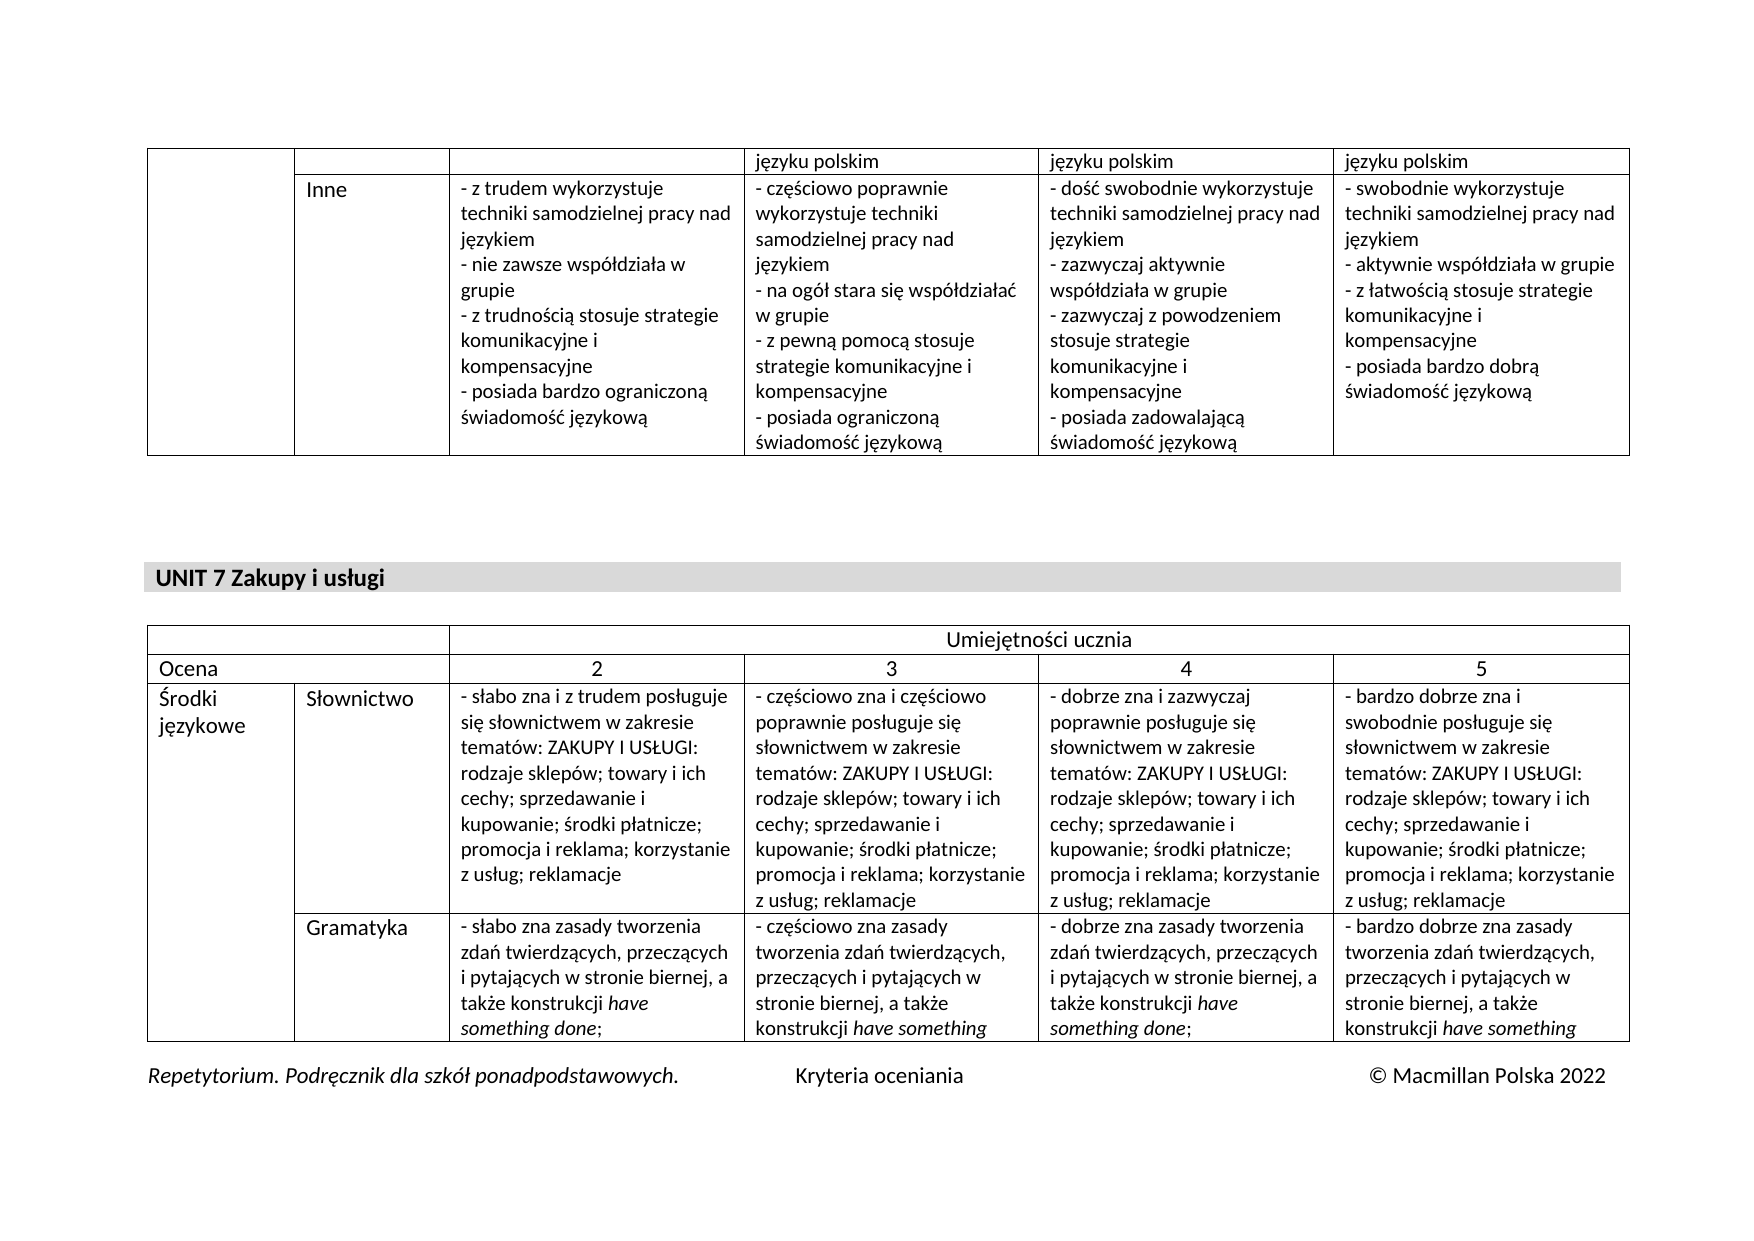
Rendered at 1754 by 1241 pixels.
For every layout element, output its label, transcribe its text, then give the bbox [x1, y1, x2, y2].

table_cell - bardzo dobrze zna i swobodnie posługuje się słownictwem w zakresie tematów: ZAKUPY I USŁUGI: rodzaje sklepów; towary i ich cechy; sprzedawanie i kupowanie; środki płatnicze; promocja i reklama; korzystanie z usług; reklamacje [1334, 684, 1629, 912]
table_cell Ocena [148, 655, 449, 683]
table_cell - dość swobodnie wykorzystuje techniki samodzielnej pracy nad językiem - zazwyczaj aktywnie współdziała w grupie - zazwyczaj z powodzeniem stosuje strategie komunikacyjne i kompensacyjne - posiada zadowalającą świadomość językową [1039, 175, 1333, 455]
table_cell języku polskim [745, 149, 1038, 174]
table_cell - swobodnie wykorzystuje techniki samodzielnej pracy nad językiem - aktywnie współdziała w grupie - z łatwością stosuje strategie komunikacyjne i kompensacyjne - posiada bardzo dobrą świadomość językową [1334, 175, 1629, 455]
table_cell 2 [450, 655, 744, 683]
table_header Umiejętności ucznia [450, 626, 1629, 653]
table_cell [295, 149, 449, 174]
table_cell [450, 149, 744, 174]
table_cell - częściowo poprawnie wykorzystuje techniki samodzielnej pracy nad językiem - na ogół stara się współdziałać w grupie - z pewną pomocą stosuje strategie komunikacyjne i kompensacyjne - posiada ograniczoną świadomość językową [745, 175, 1038, 455]
table_cell - częściowo zna i częściowo poprawnie posługuje się słownictwem w zakresie tematów: ZAKUPY I USŁUGI: rodzaje sklepów; towary i ich cechy; sprzedawanie i kupowanie; środki płatnicze; promocja i reklama; korzystanie z usług; reklamacje [745, 684, 1038, 912]
table_cell - dobrze zna zasady tworzenia zdań twierdzących, przeczących i pytających w stronie biernej, a także konstrukcji have something done; [1039, 914, 1333, 1041]
table_cell - dobrze zna i zazwyczaj poprawnie posługuje się słownictwem w zakresie tematów: ZAKUPY I USŁUGI: rodzaje sklepów; towary i ich cechy; sprzedawanie i kupowanie; środki płatnicze; promocja i reklama; korzystanie z usług; reklamacje [1039, 684, 1333, 912]
table_cell - częściowo zna zasady tworzenia zdań twierdzących, przeczących i pytających w stronie biernej, a także konstrukcji have something [745, 914, 1038, 1041]
table_cell języku polskim [1334, 149, 1629, 174]
table_cell 3 [745, 655, 1038, 683]
table_cell Gramatyka [295, 914, 449, 1041]
table_cell - słabo zna zasady tworzenia zdań twierdzących, przeczących i pytających w stronie biernej, a także konstrukcji have something done; [450, 914, 744, 1041]
table_cell 4 [1039, 655, 1333, 683]
table_cell Inne [295, 175, 449, 455]
table_cell języku polskim [1039, 149, 1333, 174]
table_header [148, 626, 449, 653]
table_cell Środki językowe [148, 684, 294, 1041]
table_cell Słownictwo [295, 684, 449, 912]
table_cell 5 [1334, 655, 1629, 683]
table_cell - bardzo dobrze zna zasady tworzenia zdań twierdzących, przeczących i pytających w stronie biernej, a także konstrukcji have something [1334, 914, 1629, 1041]
table_cell - z trudem wykorzystuje techniki samodzielnej pracy nad językiem - nie zawsze współdziała w grupie - z trudnością stosuje strategie komunikacyjne i kompensacyjne - posiada bardzo ograniczoną świadomość językową [450, 175, 744, 455]
table_header UNIT 7 Zakupy i usługi [144, 562, 1621, 592]
table_cell - słabo zna i z trudem posługuje się słownictwem w zakresie tematów: ZAKUPY I USŁUGI: rodzaje sklepów; towary i ich cechy; sprzedawanie i kupowanie; środki płatnicze; promocja i reklama; korzystanie z usług; reklamacje [450, 684, 744, 912]
